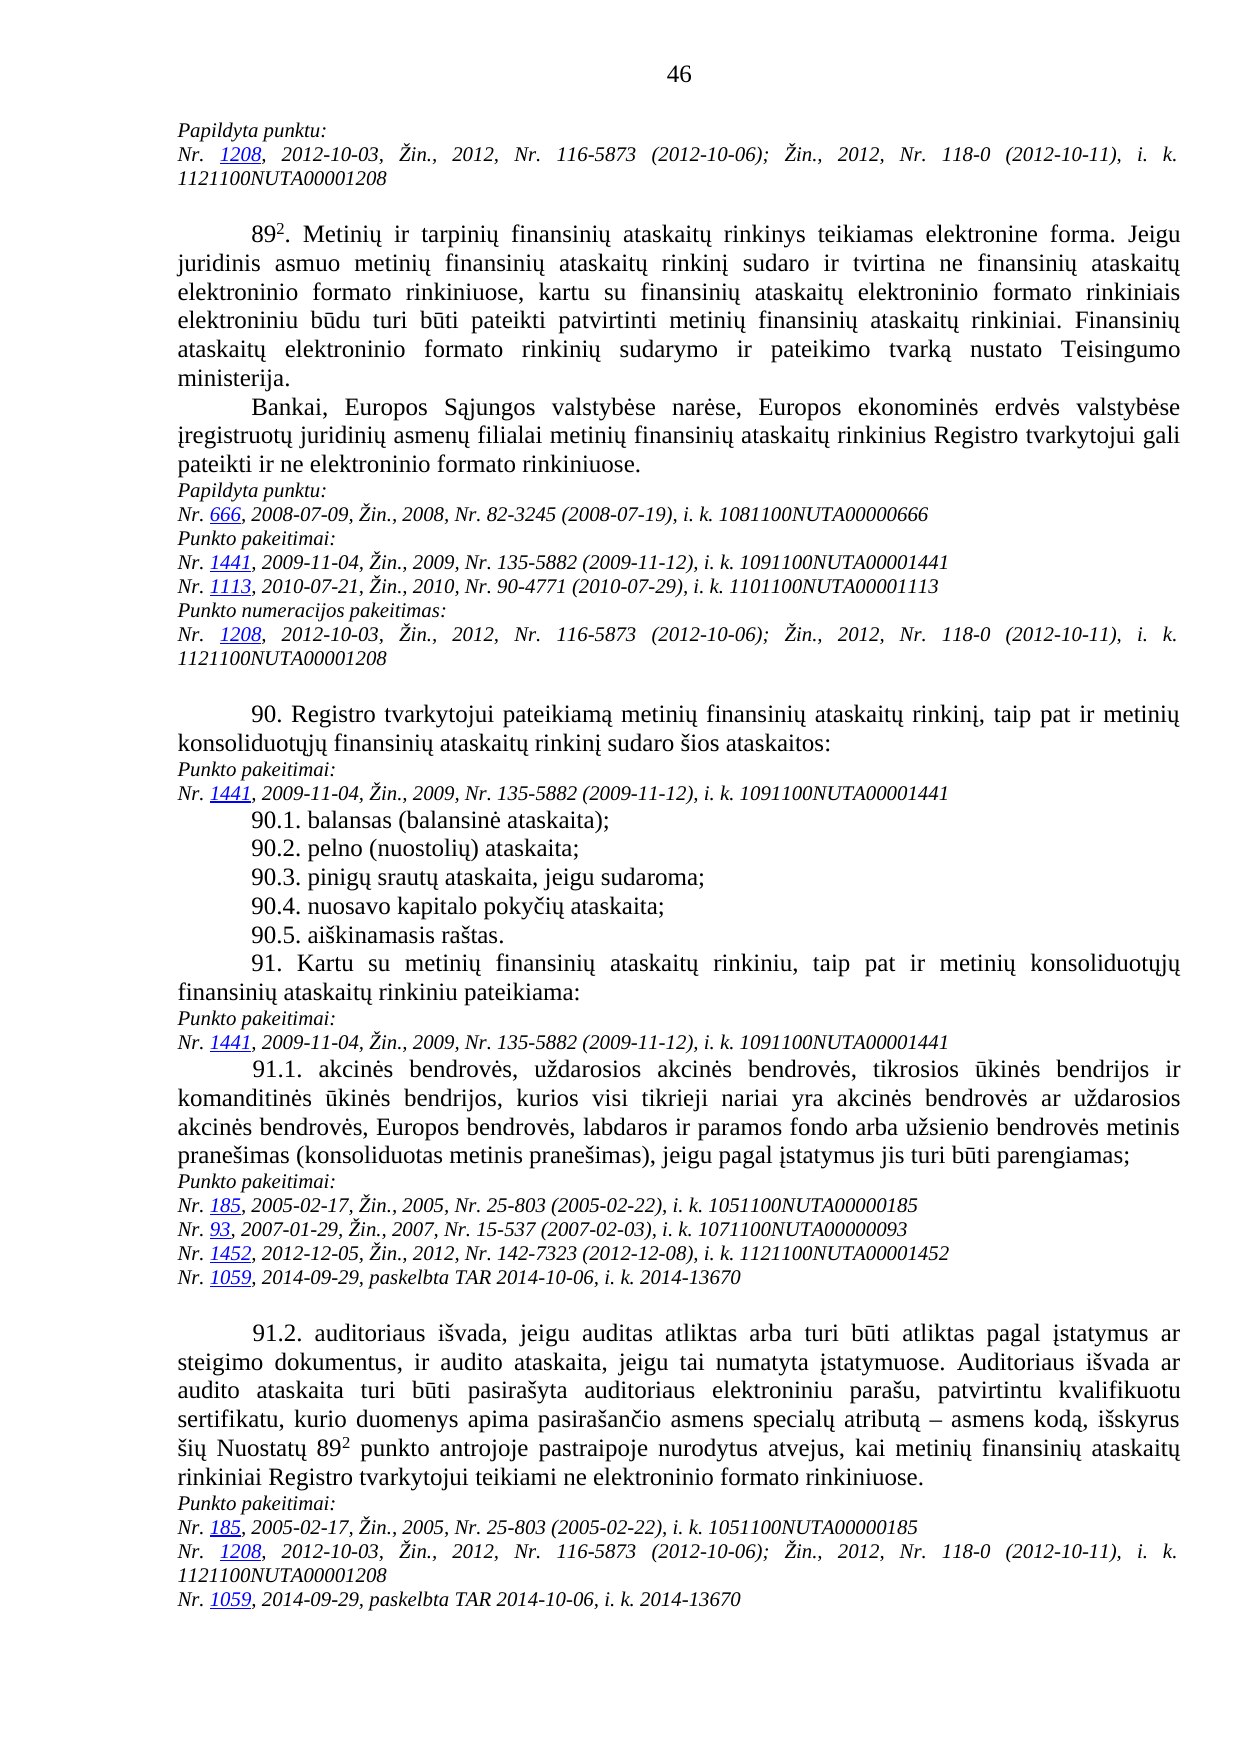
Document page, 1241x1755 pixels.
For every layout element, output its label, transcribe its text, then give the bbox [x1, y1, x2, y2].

text 90.4. nuosavo kapitalo pokyčių ataskaita; [177, 891, 1181, 920]
text 91.2. auditoriaus išvada, jeigu auditas atliktas arba turi būti atliktas pagal įstatymus ar steigimo dokumentus, ir audito ataskaita, jeigu tai numatyta įstatymuose. Auditoriaus išvada ar audito ataskaita turi būti pasirašyta auditoriaus elektroniniu parašu, patvirtintu kvalifikuotu sertifikatu, kurio duomenys apima pasirašančio asmens specialų atributą – asmens kodą, išskyrus šių Nuostatų 892 punkto antrojoje pastraipoje nurodytus atvejus, kai metinių finansinių ataskaitų rinkiniai Registro tvarkytojui teikiami ne elektroninio formato rinkiniuose. [177, 1318, 1181, 1491]
text Bankai, Europos Sąjungos valstybėse narėse, Europos ekonominės erdvės valstybėse įregistruotų juridinių asmenų filialai metinių finansinių ataskaitų rinkinius Registro tvarkytojui gali pateikti ir ne elektroninio formato rinkiniuose. [177, 392, 1181, 478]
text Nr. 1208, 2012-10-03, Žin., 2012, Nr. 116-5873 (2012-10-06); Žin., 2012, Nr. 118-0 (2012-10-11), i. k. 1121100NUTA00001208 [177, 142, 1181, 190]
text 892. Metinių ir tarpinių finansinių ataskaitų rinkinys teikiamas elektronine forma. Jeigu juridinis asmuo metinių finansinių ataskaitų rinkinį sudaro ir tvirtina ne finansinių ataskaitų elektroninio formato rinkiniuose, kartu su finansinių ataskaitų elektroninio formato rinkiniais elektroniniu būdu turi būti pateikti patvirtinti metinių finansinių ataskaitų rinkiniai. Finansinių ataskaitų elektroninio formato rinkinių sudarymo ir pateikimo tvarką nustato Teisingumo ministerija. [177, 219, 1181, 392]
text Nr. 666, 2008-07-09, Žin., 2008, Nr. 82-3245 (2008-07-19), i. k. 1081100NUTA00000666 [177, 502, 1181, 526]
text Nr. 185, 2005-02-17, Žin., 2005, Nr. 25-803 (2005-02-22), i. k. 1051100NUTA00000185 [177, 1193, 1181, 1217]
text Nr. 1441, 2009-11-04, Žin., 2009, Nr. 135-5882 (2009-11-12), i. k. 1091100NUTA00001441 [177, 1030, 1181, 1054]
text Nr. 185, 2005-02-17, Žin., 2005, Nr. 25-803 (2005-02-22), i. k. 1051100NUTA00000185 [177, 1515, 1181, 1539]
text 90.3. pinigų srautų ataskaita, jeigu sudaroma; [177, 862, 1181, 891]
text Nr. 1441, 2009-11-04, Žin., 2009, Nr. 135-5882 (2009-11-12), i. k. 1091100NUTA00001441 [177, 550, 1181, 574]
text Nr. 1441, 2009-11-04, Žin., 2009, Nr. 135-5882 (2009-11-12), i. k. 1091100NUTA00001441 [177, 781, 1181, 805]
text Nr. 93, 2007-01-29, Žin., 2007, Nr. 15-537 (2007-02-03), i. k. 1071100NUTA00000093 [177, 1217, 1181, 1241]
text Papildyta punktu: [177, 478, 1181, 502]
text 91.1. akcinės bendrovės, uždarosios akcinės bendrovės, tikrosios ūkinės bendrijos ir komanditinės ūkinės bendrijos, kurios visi tikrieji nariai yra akcinės bendrovės ar uždarosios akcinės bendrovės, Europos bendrovės, labdaros ir paramos fondo arba užsienio bendrovės metinis pranešimas (konsoliduotas metinis pranešimas), jeigu pagal įstatymus jis turi būti parengiamas; [177, 1054, 1181, 1169]
text 90.1. balansas (balansinė ataskaita); [177, 805, 1181, 833]
text Punkto pakeitimai: [177, 1169, 1181, 1193]
text Nr. 1452, 2012-12-05, Žin., 2012, Nr. 142-7323 (2012-12-08), i. k. 1121100NUTA00001452 [177, 1241, 1181, 1265]
text Nr. 1059, 2014-09-29, paskelbta TAR 2014-10-06, i. k. 2014-13670 [177, 1265, 1181, 1289]
text Punkto pakeitimai: [177, 526, 1181, 550]
text Nr. 1208, 2012-10-03, Žin., 2012, Nr. 116-5873 (2012-10-06); Žin., 2012, Nr. 118-0 (2012-10-11), i. k. 1121100NUTA00001208 [177, 622, 1181, 670]
text Punkto numeracijos pakeitimas: [177, 598, 1181, 622]
text Papildyta punktu: [177, 118, 1181, 142]
text Nr. 1113, 2010-07-21, Žin., 2010, Nr. 90-4771 (2010-07-29), i. k. 1101100NUTA00001113 [177, 574, 1181, 598]
text Punkto pakeitimai: [177, 1006, 1181, 1030]
text 90.5. aiškinamasis raštas. [177, 920, 1181, 948]
text 91. Kartu su metinių finansinių ataskaitų rinkiniu, taip pat ir metinių konsoliduotųjų finansinių ataskaitų rinkiniu pateikiama: [177, 948, 1181, 1006]
text 90.2. pelno (nuostolių) ataskaita; [177, 833, 1181, 862]
text 90. Registro tvarkytojui pateikiamą metinių finansinių ataskaitų rinkinį, taip pat ir metinių konsoliduotųjų finansinių ataskaitų rinkinį sudaro šios ataskaitos: [177, 699, 1181, 757]
text Nr. 1059, 2014-09-29, paskelbta TAR 2014-10-06, i. k. 2014-13670 [177, 1587, 1181, 1611]
text Punkto pakeitimai: [177, 1491, 1181, 1515]
text Nr. 1208, 2012-10-03, Žin., 2012, Nr. 116-5873 (2012-10-06); Žin., 2012, Nr. 118-0 (2012-10-11), i. k. 1121100NUTA00001208 [177, 1539, 1181, 1587]
text Punkto pakeitimai: [177, 757, 1181, 781]
